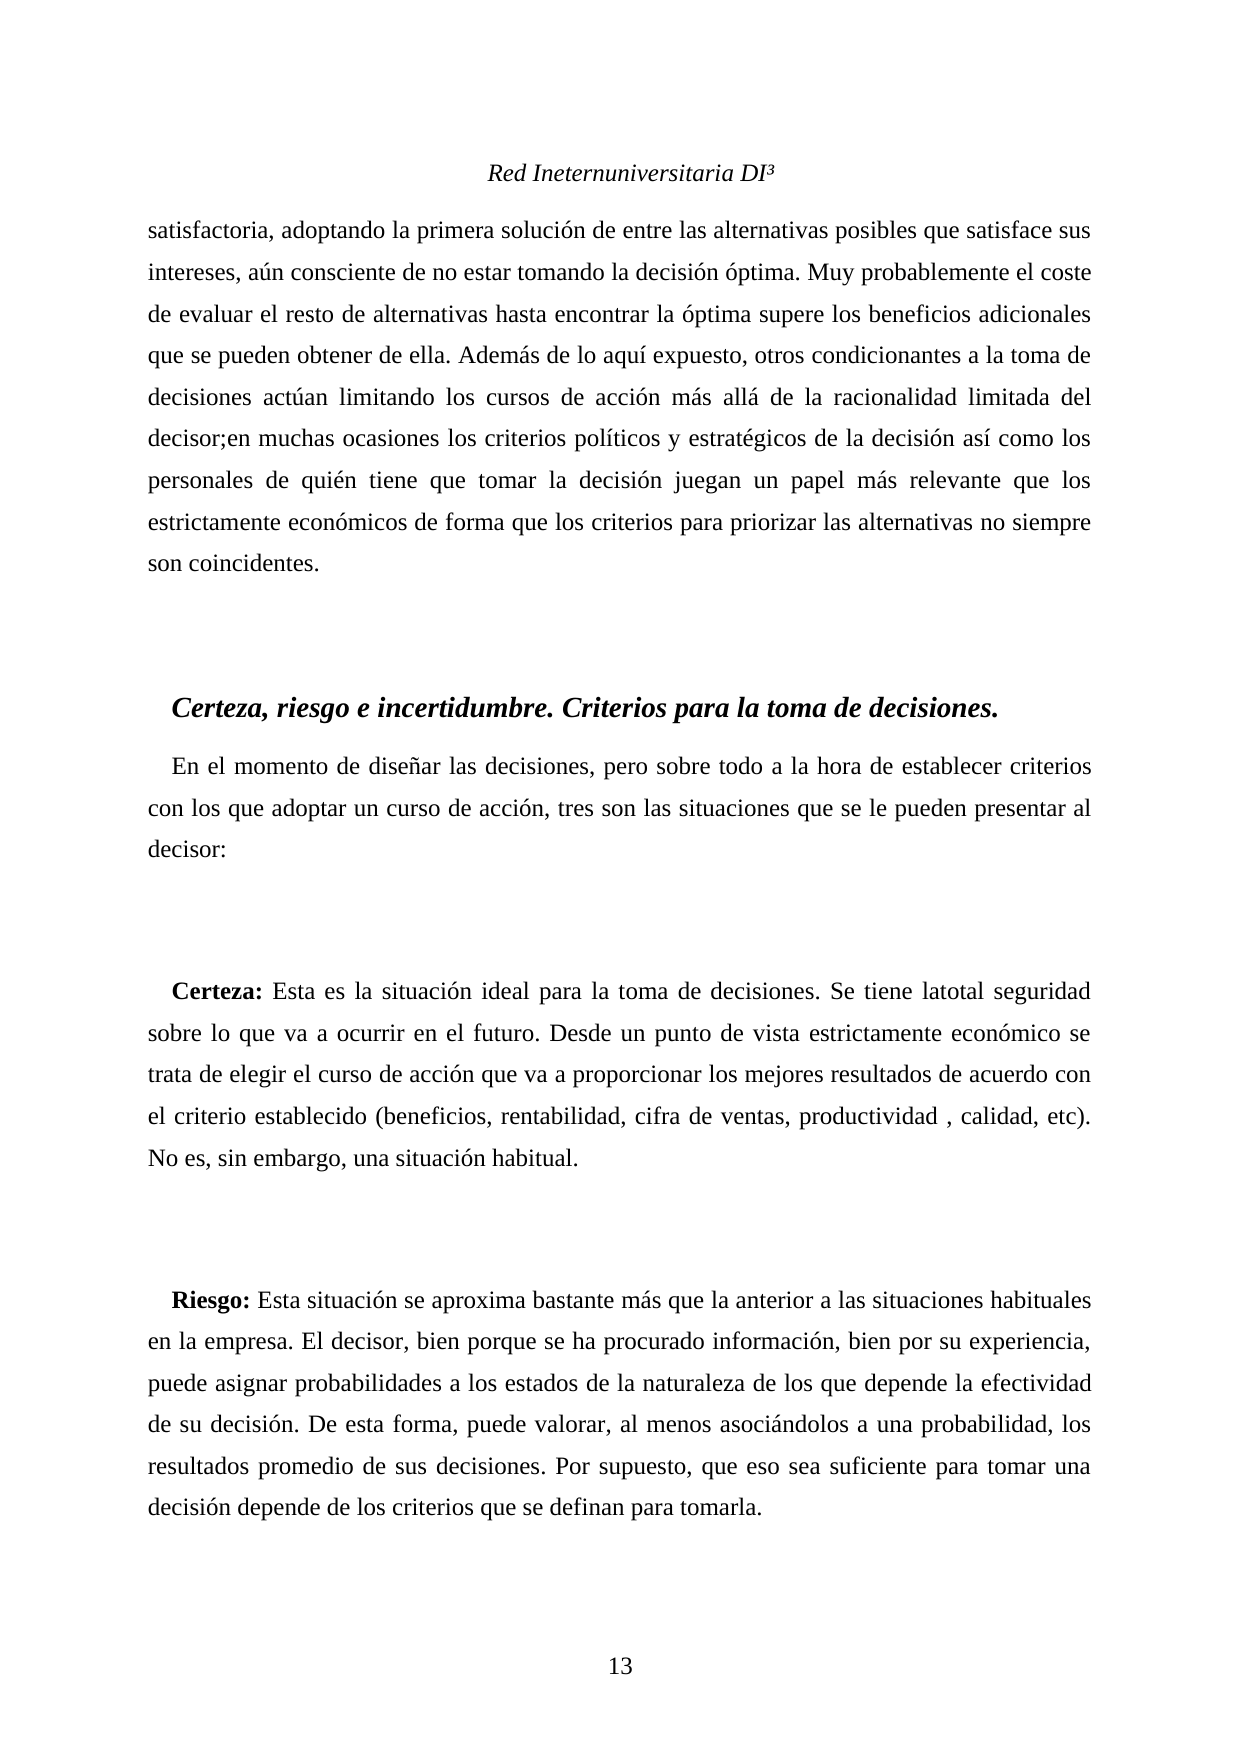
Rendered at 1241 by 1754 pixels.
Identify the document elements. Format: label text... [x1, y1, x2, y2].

text Riesgo: Esta situación se aproxima bastante más que la anterior a las situaciones habituales en la empresa. El decisor, bien porque se ha procurado información, bien por su experiencia, puede asignar probabilidades a los estados de la naturaleza de los que depende la efectividad de su decisión. De esta forma, puede valorar, al menos asociándolos a una probabilidad, los resultados promedio de sus decisiones. Por supuesto, que eso sea suficiente para tomar una decisión depende de los criterios que se definan para tomarla. [148, 1286, 1092, 1521]
text En el momento de diseñar las decisiones, pero sobre todo a la hora de establecer criterios con los que adoptar un curso de acción, tres son las situaciones que se le pueden presentar al decisor: [148, 752, 1092, 863]
text satisfactoria, adoptando la primera solución de entre las alternativas posibles que satisface sus intereses, aún consciente de no estar tomando la decisión óptima. Muy probablemente el coste de evaluar el resto de alternativas hasta encontrar la óptima supere los beneficios adicionales que se pueden obtener de ella. Además de lo aquí expuesto, otros condicionantes a la toma de decisiones actúan limitando los cursos de acción más allá de la racionalidad limitada del decisor;en muchas ocasiones los criterios políticos y estratégicos de la decisión así como los personales de quién tiene que tomar la decisión juegan un papel más relevante que los estrictamente económicos de forma que los criterios para priorizar las alternativas no siempre son coincidentes. [148, 217, 1092, 577]
text Certeza: Esta es la situación ideal para la toma de decisiones. Se tiene latotal seguridad sobre lo que va a ocurrir en el futuro. Desde un punto de vista estrictamente económico se trata de elegir el curso de acción que va a proporcionar los mejores resultados de acuerdo con el criterio establecido (beneficios, rentabilidad, cifra de ventas, productividad , calidad, etc). No es, sin embargo, una situación habitual. [148, 977, 1092, 1171]
subtitle Certeza, riesgo e incertidumbre. Criterios para la toma de decisiones. [148, 691, 1092, 723]
